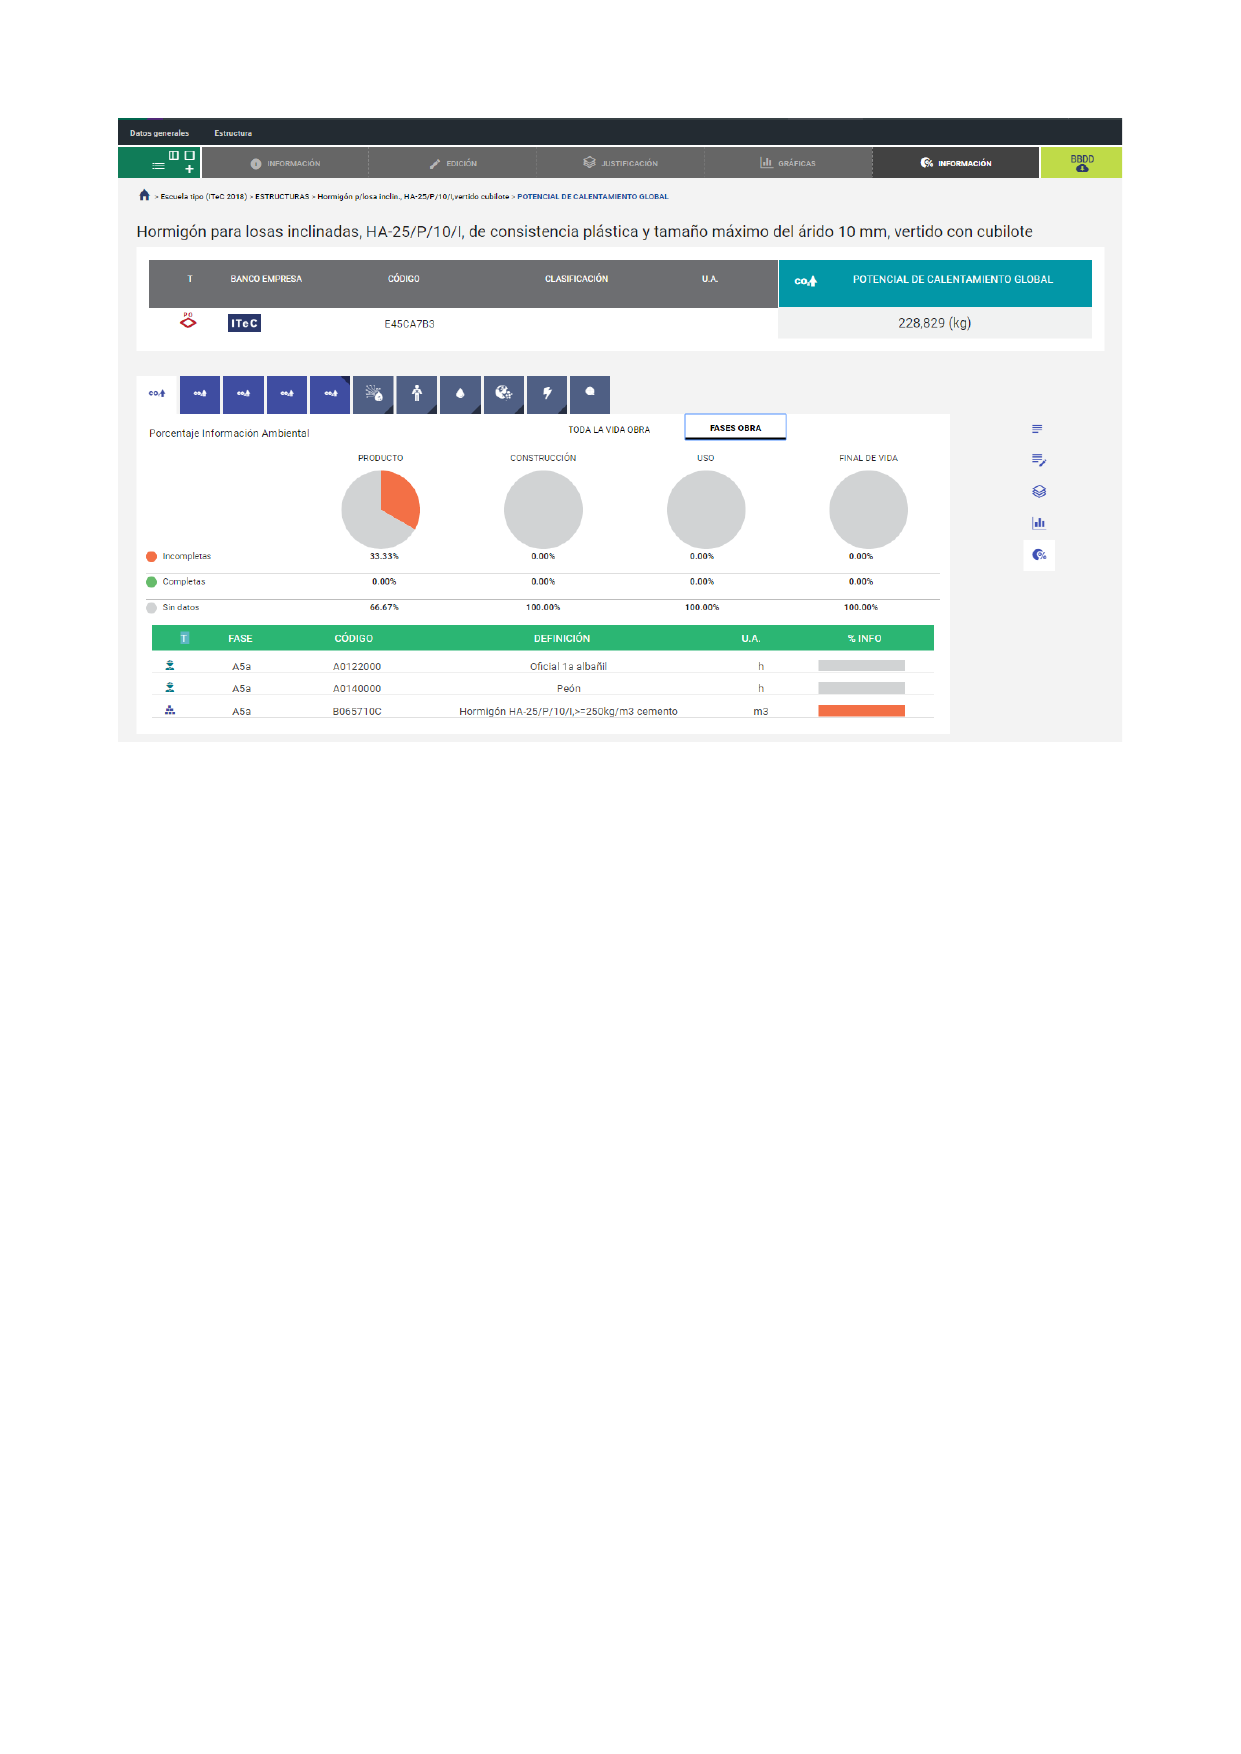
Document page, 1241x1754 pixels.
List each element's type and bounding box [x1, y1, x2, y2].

picture [118, 118, 1123, 742]
